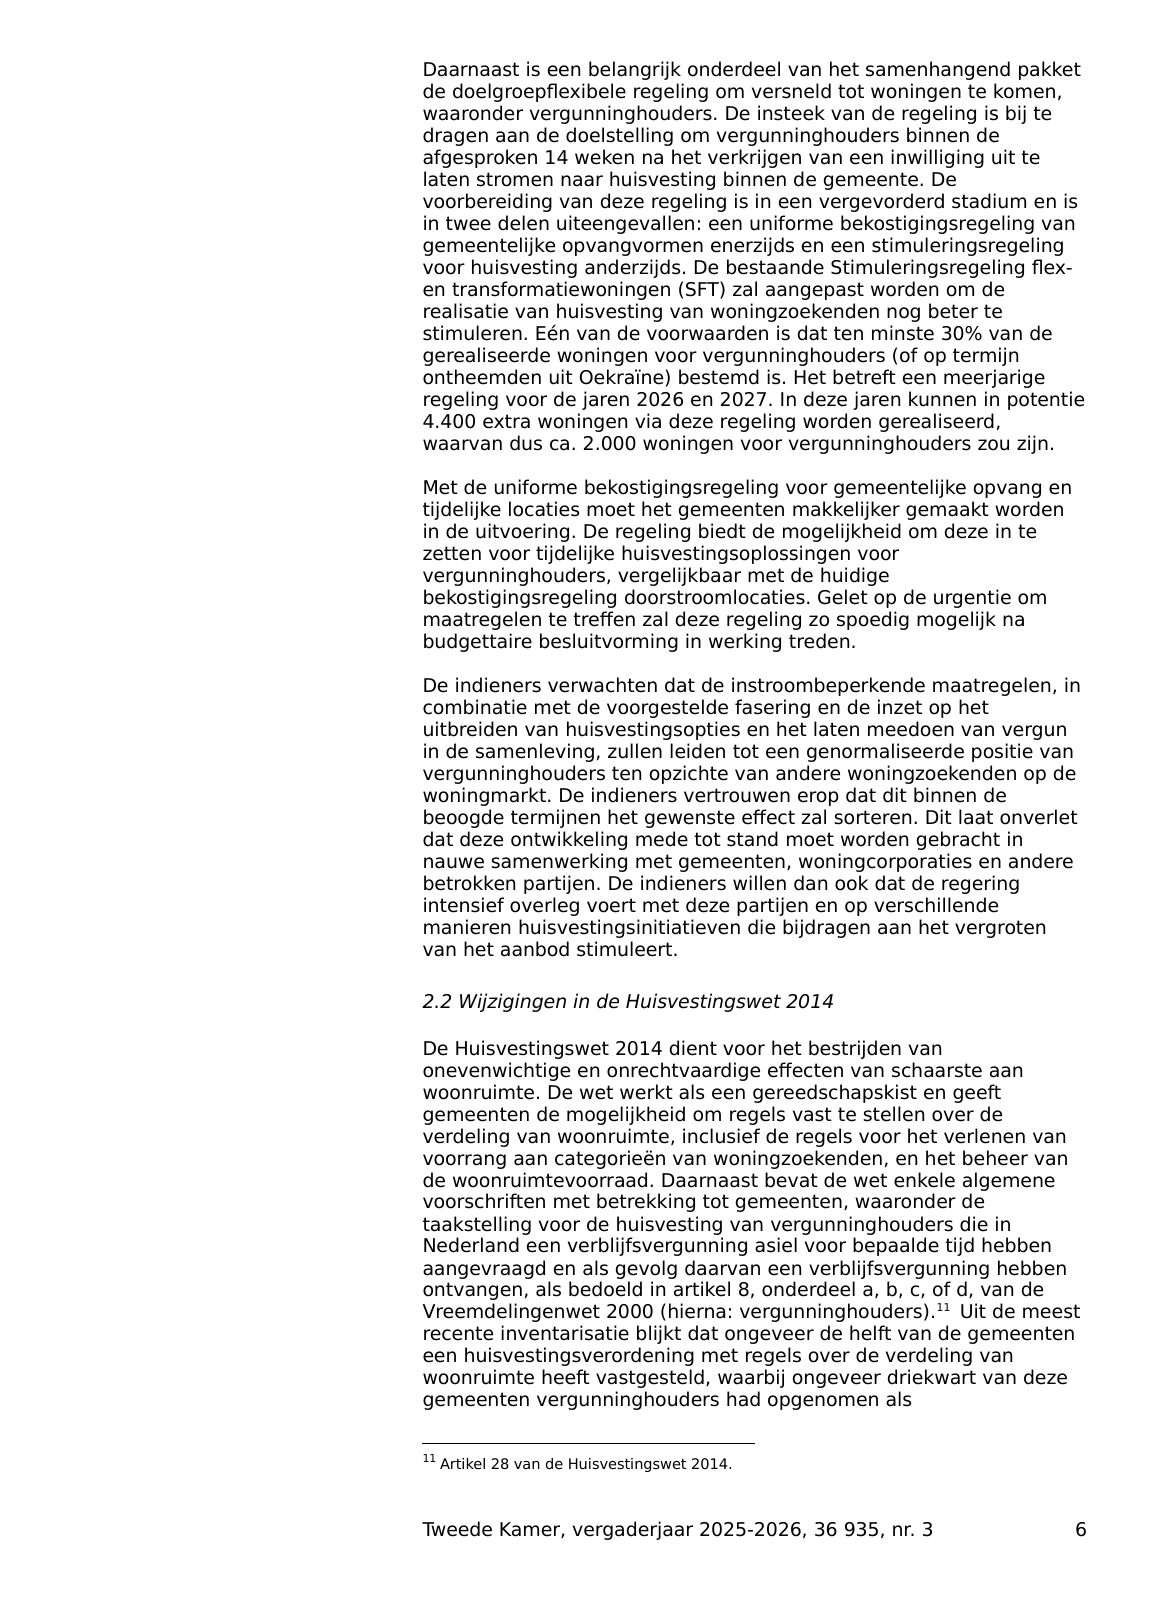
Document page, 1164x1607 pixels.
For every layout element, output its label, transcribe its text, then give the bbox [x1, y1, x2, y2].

text De indieners verwachten dat de instroombeperkende maatregelen, in combinatie met de voorgestelde fasering en de inzet op het uitbreiden van huisvestingsopties en het laten meedoen van vergun in de samenleving, zullen leiden tot een genormaliseerde positie van vergunninghouders ten opzichte van andere woningzoekenden op de woningmarkt. De indieners vertrouwen erop dat dit binnen de beoogde termijnen het gewenste effect zal sorteren. Dit laat onverlet dat deze ontwikkeling mede tot stand moet worden gebracht in nauwe samenwerking met gemeenten, woningcorporaties en andere betrokken partijen. De indieners willen dan ook dat de regering intensief overleg voert met deze partijen en op verschillende manieren huisvestingsinitiatieven die bijdragen aan het vergroten van het aanbod stimuleert. [422, 675, 1087, 961]
text De Huisvestingswet 2014 dient voor het bestrijden van onevenwichtige en onrechtvaardige effecten van schaarste aan woonruimte. De wet werkt als een gereedschapskist en geeft gemeenten de mogelijkheid om regels vast te stellen over de verdeling van woonruimte, inclusief de regels voor het verlenen van voorrang aan categorieën van woningzoekenden, en het beheer van de woonruimtevoorraad. Daarnaast bevat de wet enkele algemene voorschriften met betrekking tot gemeenten, waaronder de taakstelling voor de huisvesting van vergunninghouders die in Nederland een verblijfsvergunning asiel voor bepaalde tijd hebben aangevraagd en als gevolg daarvan een verblijfsvergunning hebben ontvangen, als bedoeld in artikel 8, onderdeel a, b, c, of d, van de Vreemdelingenwet 2000 (hierna: vergunninghouders). Uit de meest recente inventarisatie blijkt dat ongeveer de helft van de gemeenten een huisvestingsverordening met regels over de verdeling van woonruimte heeft vastgesteld, waarbij ongeveer driekwart van deze gemeenten vergunninghouders had opgenomen als [422, 1038, 1087, 1411]
subtitle 2.2 Wijzigingen in de Huisvestingswet 2014 [422, 991, 1087, 1013]
text Artikel 28 van de Huisvestingswet 2014. [422, 1452, 1087, 1474]
text Met de uniforme bekostigingsregeling voor gemeentelijke opvang en tijdelijke locaties moet het gemeenten makkelijker gemaakt worden in de uitvoering. De regeling biedt de mogelijkheid om deze in te zetten voor tijdelijke huisvestingsoplossingen voor vergunninghouders, vergelijkbaar met de huidige bekostigingsregeling doorstroomlocaties. Gelet op de urgentie om maatregelen te treffen zal deze regeling zo spoedig mogelijk na budgettaire besluitvorming in werking treden. [422, 477, 1087, 653]
text Daarnaast is een belangrijk onderdeel van het samenhangend pakket de doelgroepflexibele regeling om versneld tot woningen te komen, waaronder vergunninghouders. De insteek van de regeling is bij te dragen aan de doelstelling om vergunninghouders binnen de afgesproken 14 weken na het verkrijgen van een inwilliging uit te laten stromen naar huisvesting binnen de gemeente. De voorbereiding van deze regeling is in een vergevorderd stadium en is in twee delen uiteengevallen: een uniforme bekostigingsregeling van gemeentelijke opvangvormen enerzijds en een stimuleringsregeling voor huisvesting anderzijds. De bestaande Stimuleringsregeling flex- en transformatiewoningen (SFT) zal aangepast worden om de realisatie van huisvesting van woningzoekenden nog beter te stimuleren. Eén van de voorwaarden is dat ten minste 30% van de gerealiseerde woningen voor vergunninghouders (of op termijn ontheemden uit Oekraïne) bestemd is. Het betreft een meerjarige regeling voor de jaren 2026 en 2027. In deze jaren kunnen in potentie 4.400 extra woningen via deze regeling worden gerealiseerd, waarvan dus ca. 2.000 woningen voor vergunninghouders zou zijn. [422, 59, 1087, 455]
